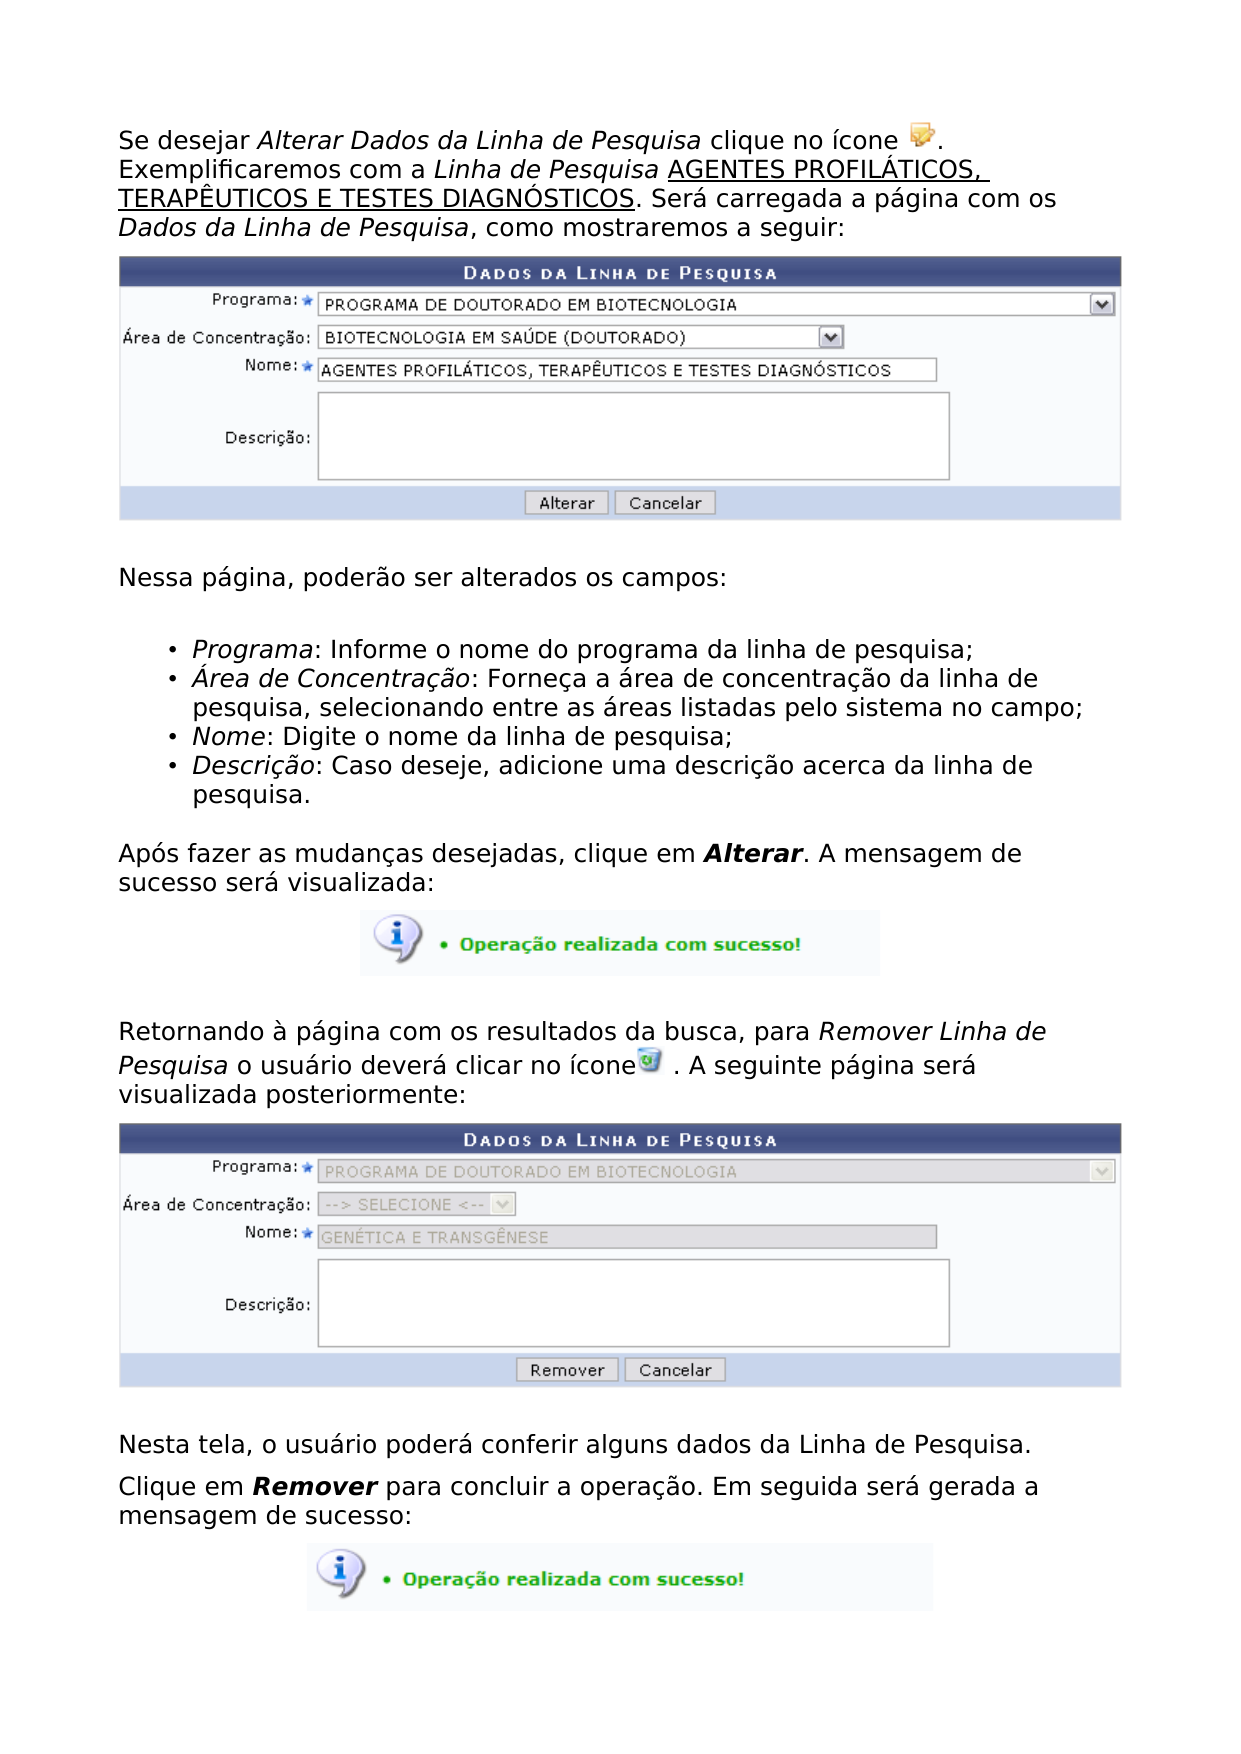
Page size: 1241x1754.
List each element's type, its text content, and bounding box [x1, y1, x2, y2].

list Área de Concentração: Forneça a área de concentração da linha de pesquisa, selecionando entre as áreas listadas pelo sistema no campo; [177, 664, 1122, 722]
text Após fazer as mudanças desejadas, clique em Alterar. A mensagem de sucesso será visualizada: [118, 839, 1122, 898]
list Nome: Digite o nome da linha de pesquisa; [177, 722, 1122, 751]
list Programa: Informe o nome do programa da linha de pesquisa; [177, 635, 1122, 664]
text Nessa página, poderão ser alterados os campos: [118, 564, 1122, 593]
text Retornando à página com os resultados da busca, para Remover Linha de Pesquisa o usuário deverá clicar no ícone . A seguinte página será visualizada posteriormente: [118, 1017, 1122, 1110]
list Descrição: Caso deseje, adicione uma descrição acerca da linha de pesquisa. [177, 751, 1122, 810]
picture [636, 1046, 665, 1075]
text Nesta tela, o usuário poderá conferir alguns dados da Linha de Pesquisa. [118, 1431, 1122, 1460]
picture [906, 118, 937, 150]
picture [118, 1122, 1123, 1389]
text Se desejar Alterar Dados da Linha de Pesquisa clique no ícone . Exemplificaremos com a Linha de Pesquisa AGENTES PROFILÁTICOS, TERAPÊUTICOS E TESTES DIAGNÓSTICOS. Será carregada a página com os Dados da Linha de Pesquisa, como mostraremos a seguir: [118, 118, 1122, 243]
picture [360, 910, 881, 976]
picture [306, 1543, 934, 1611]
text Clique em Remover para concluir a operação. Em seguida será gerada a mensagem de sucesso: [118, 1472, 1122, 1531]
picture [118, 255, 1123, 522]
